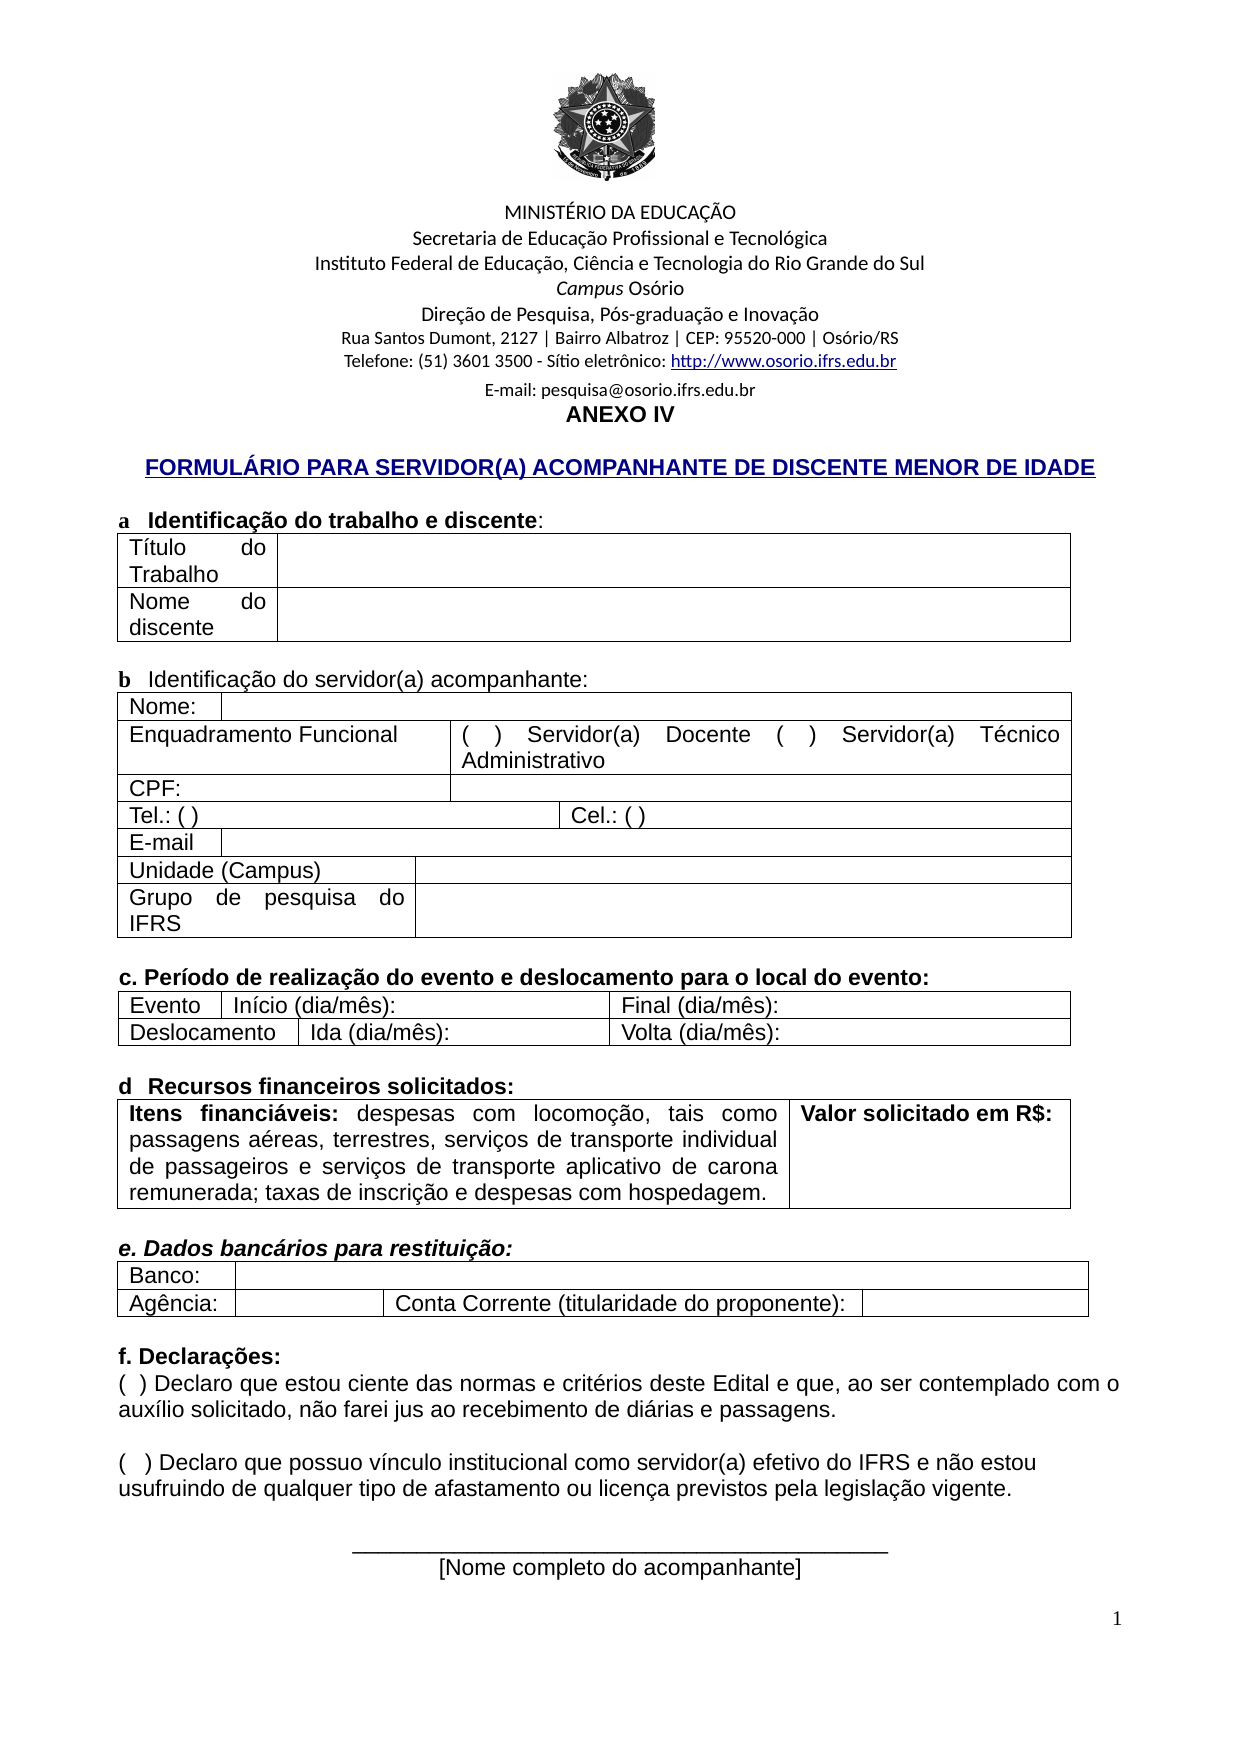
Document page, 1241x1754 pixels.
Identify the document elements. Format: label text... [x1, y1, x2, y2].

table_header [278, 534, 1070, 587]
table_cell Conta Corrente (titularidade do proponente): [384, 1290, 862, 1316]
table_cell Tel.: ( ) [118, 802, 559, 828]
table_cell ( ) Servidor(a) Docente ( ) Servidor(a) Técnico Administrativo [451, 721, 1071, 773]
table_cell Início (dia/mês): [222, 992, 609, 1018]
table_header Valor solicitado em R$: [790, 1100, 1070, 1207]
list Identificação do servidor(a) acompanhante: [118, 666, 1122, 692]
table_cell [278, 588, 1070, 641]
table_header Banco: [118, 1262, 235, 1288]
table_header [236, 1262, 1088, 1288]
table_cell [451, 775, 1071, 801]
table_cell Deslocamento [119, 1019, 298, 1045]
table_cell Evento [119, 992, 221, 1018]
table_header c. Período de realização do evento e deslocamento para o local do evento: [118, 964, 1070, 991]
table_cell Agência: [118, 1290, 235, 1316]
table_cell Volta (dia/mês): [610, 1019, 1070, 1045]
table_header Título do Trabalho [118, 534, 277, 587]
table_header Itens financiáveis: despesas com locomoção, tais como passagens aéreas, terrestres, serviços de transporte individual de passageiros e serviços de transporte aplicativo de carona remunerada; taxas de inscrição e despesas com hospedagem. [118, 1100, 789, 1207]
table_cell [863, 1290, 1088, 1316]
table_cell [416, 857, 1071, 883]
table_header Nome: [118, 693, 221, 720]
table_cell [222, 829, 1071, 856]
list Recursos financeiros solicitados: [118, 1073, 1122, 1099]
text f. Declarações: [118, 1343, 1122, 1370]
text e. Dados bancários para restituição: [118, 1235, 1122, 1261]
table_header [222, 693, 1071, 720]
table_cell Cel.: ( ) [560, 802, 1071, 828]
table_cell Ida (dia/mês): [299, 1019, 609, 1045]
table_cell [416, 884, 1071, 937]
text ( ) Declaro que possuo vínculo institucional como servidor(a) efetivo do IFRS e não estou usufruindo de qualquer tipo de afastamento ou licença previstos pela legislação vigente. [118, 1449, 1122, 1501]
text FORMULÁRIO PARA SERVIDOR(A) ACOMPANHANTE DE DISCENTE MENOR DE IDADE [118, 454, 1122, 480]
table_cell Unidade (Campus) [118, 857, 415, 883]
table_cell Enquadramento Funcional [118, 721, 450, 773]
text ( ) Declaro que estou ciente das normas e critérios deste Edital e que, ao ser contemplado com o auxílio solicitado, não farei jus ao recebimento de diárias e passagens. [118, 1370, 1122, 1422]
list Identificação do trabalho e discente: [118, 507, 1122, 533]
table_cell Nome do discente [118, 588, 277, 641]
text __________________________________________ [118, 1528, 1122, 1554]
text [Nome completo do acompanhante] [118, 1554, 1122, 1581]
text ANEXO IV [118, 401, 1122, 428]
table_cell [236, 1290, 383, 1316]
table_cell Grupo de pesquisa do IFRS [118, 884, 415, 937]
table_cell Final (dia/mês): [610, 992, 1070, 1018]
table_cell E-mail [118, 829, 221, 856]
table_cell CPF: [118, 775, 450, 801]
